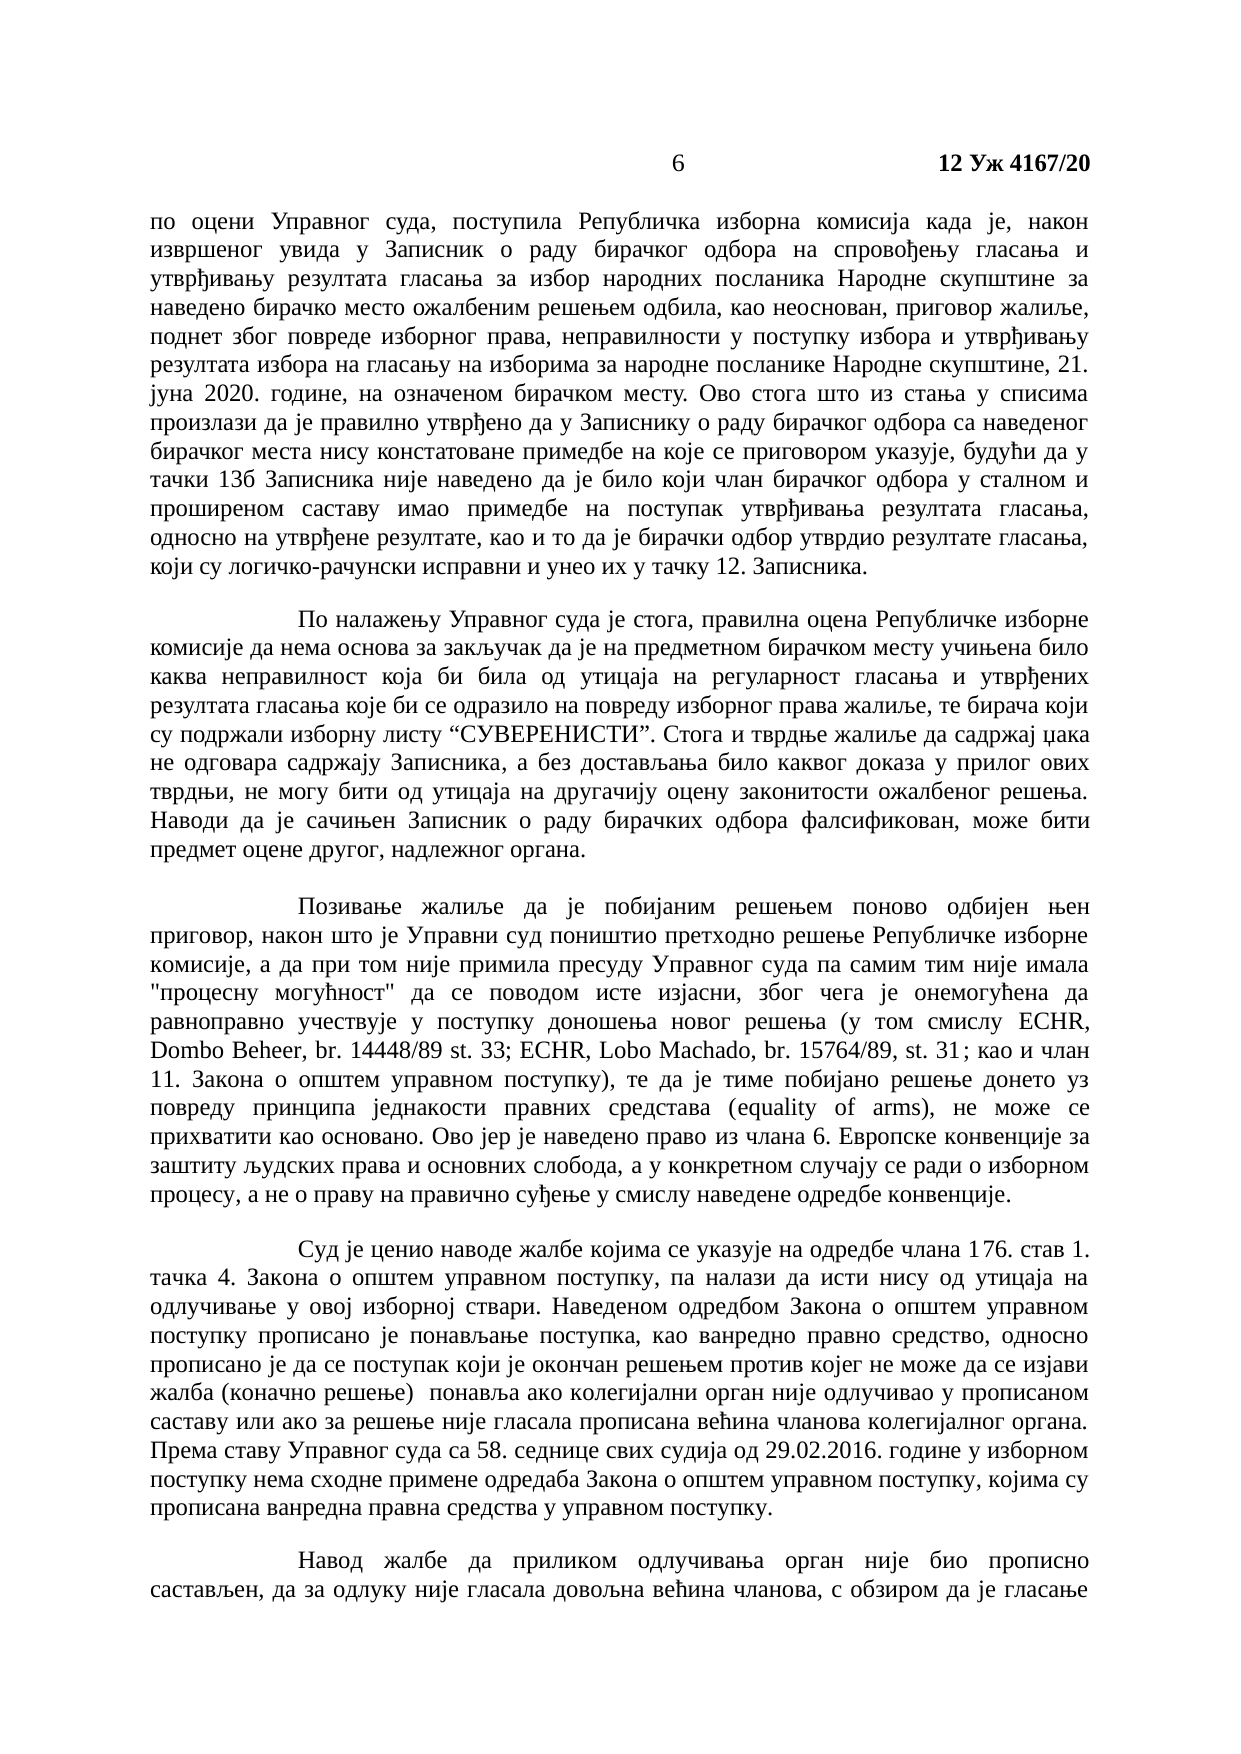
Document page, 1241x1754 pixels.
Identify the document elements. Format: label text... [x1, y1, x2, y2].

text Суд је ценио наводе жалбе којима се указује на одредбе члана 176. став 1. тачка 4. Закона о општем управном поступку, па налази да исти нису од утицаја на одлучивање у овој изборној ствари. Наведеном одредбом Закона о општем управном поступку прописано је понављање поступка, као ванредно правно средство, односно прописано је да се поступак који је окончан решењем против којег не може да се изјави жалба (коначно решење) понавља ако колегијални орган није одлучивао у прописаном саставу или ако за решење није гласала прописана већина чланова колегијалног органа. Према ставу Управног суда са 58. седнице свих судија од 29.02.2016. године у изборном поступку нема сходне примене одредаба Закона о општем управном поступку, којима су прописана ванредна правна средства у управном поступку. [150, 1234, 1090, 1521]
text по оцени Управног суда, поступила Републичка изборна комисија када је, након извршеног увида у Записник о раду бирачког одбора на спровођењу гласања и утврђивању резултата гласања за избор народних посланика Народне скупштине за наведено бирачко место ожалбеним решењем одбила, као неоснован, приговор жалиље, поднет због повреде изборног права, неправилности у поступку избора и утврђивању резултата избора на гласању на изборима за народне посланике Народне скупштине, 21. јуна 2020. године, на означеном бирачком месту. Ово стога што из стања у списима произлази да је правилно утврђено да у Записнику о раду бирачког одбора са наведеног бирачког места нису констатоване примедбе на које се приговором указује, будући да у тачки 13б Записника није наведено да је било који члан бирачког одбора у сталном и проширеном саставу имао примедбе на поступак утврђивања резултата гласања, односно на утврђене резултате, као и то да је бирачки одбор утврдио резултате гласања, који су логичко-рачунски исправни и унео их у тачку 12. Записника. [150, 206, 1090, 579]
text Позивање жалиље да је побијаним решењем поново одбијен њен приговор, након што је Управни суд поништио претходно решење Републичке изборне комисије, а да при том није примила пресуду Управног суда па самим тим није имала "процесну могућност" да се поводом исте изјасни, због чега је онемогућена да равноправно учествује у поступку доношења новог решења (у том смислу ECHR, Dombo Beheer, br. 14448/89 st. 33; ECHR, Lobo Machado, br. 15764/89, st. 31; као и члан 11. Закона о општем управном поступку), те да је тиме побијано решење донето уз повреду принципа једнакости правних средстава (equality of arms), не може се прихватити као основано. Ово јер је наведено право из члана 6. Европске конвенције за заштиту људских права и основних слобода, а у конкретном случају се ради о изборном процесу, а не о праву на правично суђење у смислу наведене одредбе конвенције. [150, 891, 1090, 1207]
text По налажењу Управног суда је стога, правилна оцена Републичке изборне комисије да нема основа за закључак да је на предметном бирачком месту учињена било каква неправилност која би била од утицаја на регуларност гласања и утврђених резултата гласања које би се одразило на повреду изборног права жалиље, те бирача који су подржали изборну листу “СУВЕРЕНИСТИ”. Стога и тврдње жалиље да садржај џака не одговара садржају Записника, а без достављања било каквог доказа у прилог ових тврдњи, не могу бити од утицаја на другачију оцену законитости ожалбеног решења. Наводи да је сачињен Записник о раду бирачких одбора фалсификован, може бити предмет оцене другог, надлежног органа. [150, 604, 1090, 862]
text Навод жалбе да приликом одлучивања орган није био прописно састављен, да за одлуку није гласала довољна већина чланова, с обзиром да је гласање [150, 1545, 1090, 1603]
